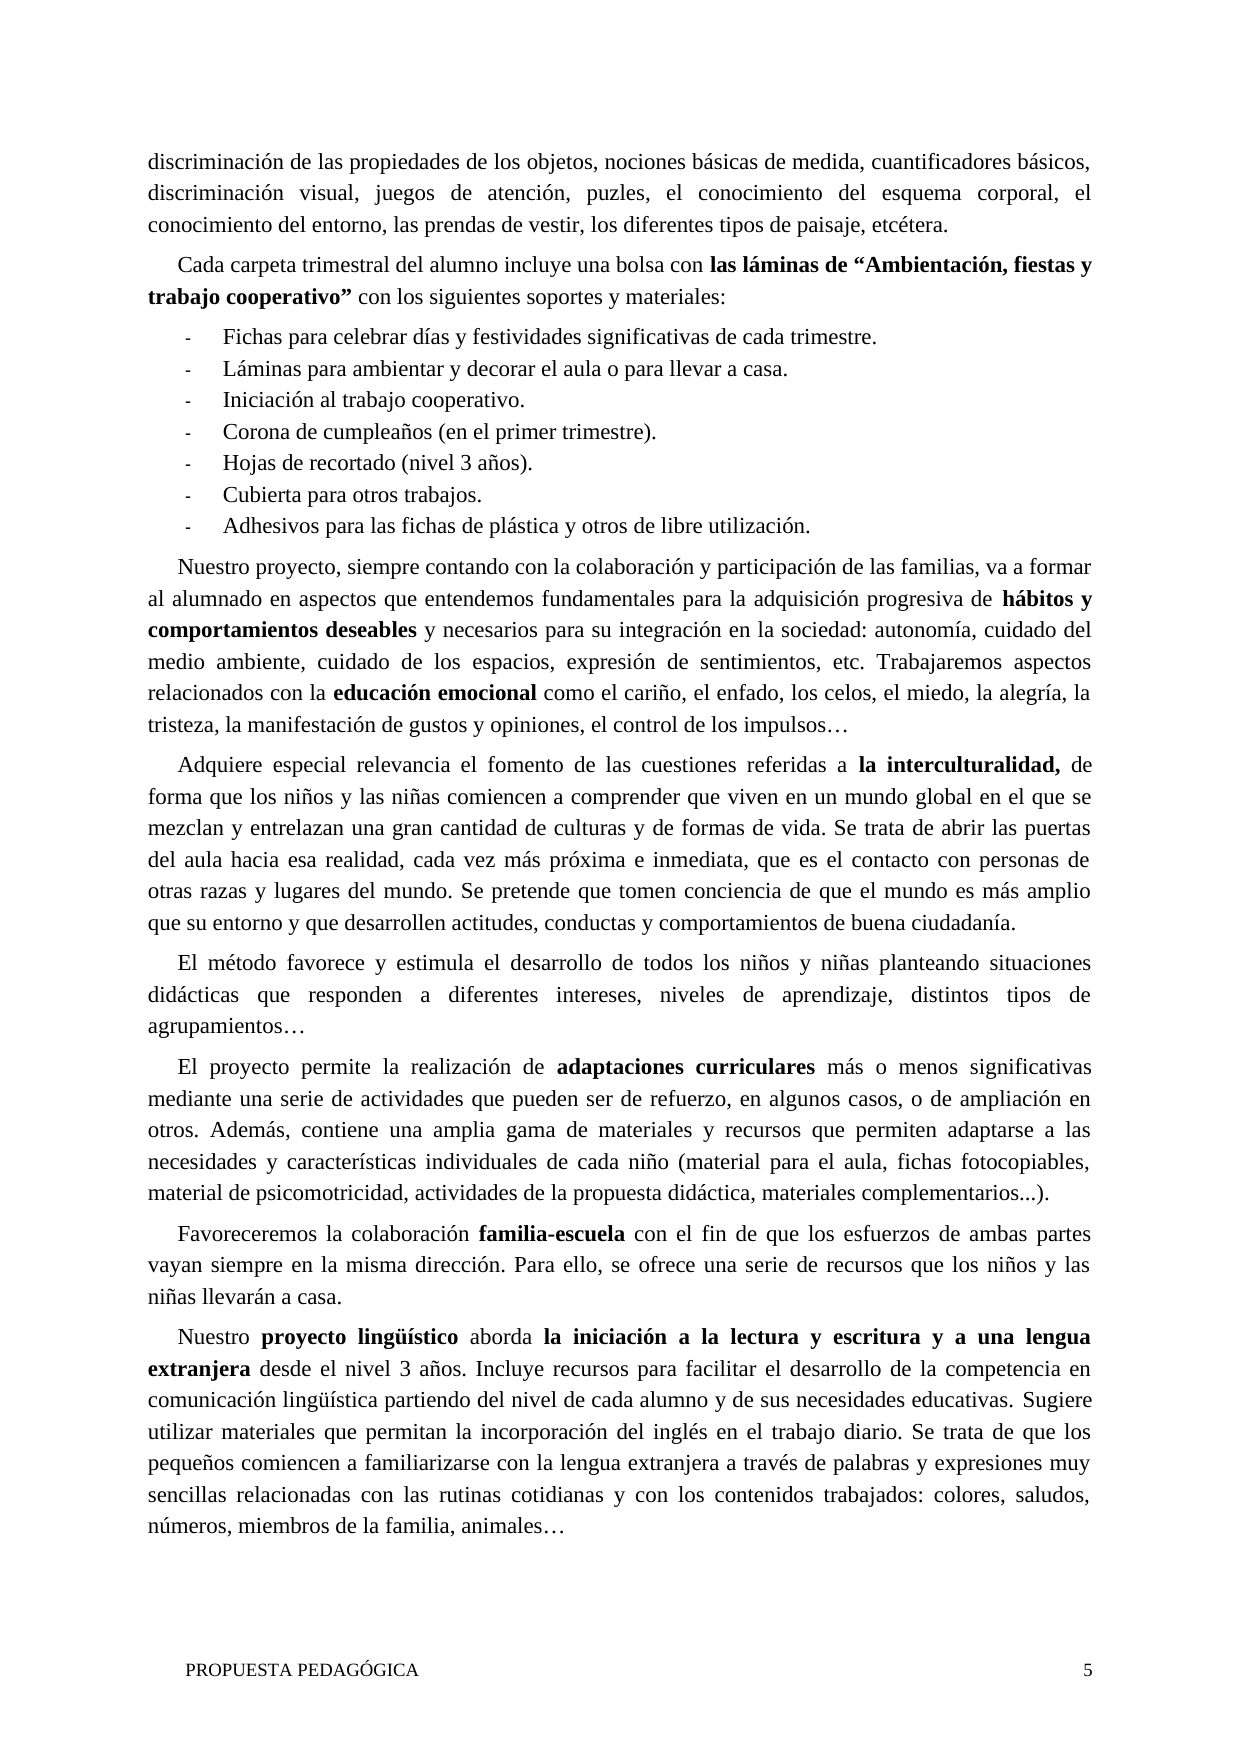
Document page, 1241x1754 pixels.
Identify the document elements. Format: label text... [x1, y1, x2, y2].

text El proyecto permite la realización de adaptaciones curriculares más o menos significativas mediante una serie de actividades que pueden ser de refuerzo, en algunos casos, o de ampliación en otros. Además, contiene una amplia gama de materiales y recursos que permiten adaptarse a las necesidades y características individuales de cada niño (material para el aula, fichas fotocopiables, material de psicomotricidad, actividades de la propuesta didáctica, materiales complementarios...). [148, 1053, 1092, 1206]
text Nuestro proyecto, siempre contando con la colaboración y participación de las familias, va a formar al alumnado en aspectos que entendemos fundamentales para la adquisición progresiva de hábitos y comportamientos deseables y necesarios para su integración en la sociedad: autonomía, cuidado del medio ambiente, cuidado de los espacios, expresión de sentimientos, etc. Trabajaremos aspectos relacionados con la educación emocional como el cariño, el enfado, los celos, el miedo, la alegría, la tristeza, la manifestación de gustos y opiniones, el control de los impulsos… [148, 553, 1092, 737]
list Cubierta para otros trabajos. [185, 481, 1092, 507]
list Adhesivos para las fichas de plástica y otros de libre utilización. [185, 513, 1092, 539]
list Fichas para celebrar días y festividades significativas de cada trimestre. [185, 323, 1092, 349]
text discriminación de las propiedades de los objetos, nociones básicas de medida, cuantificadores básicos, discriminación visual, juegos de atención, puzles, el conocimiento del esquema corporal, el conocimiento del entorno, las prendas de vestir, los diferentes tipos de paisaje, etcétera. [148, 148, 1092, 237]
list Hojas de recortado (nivel 3 años). [185, 449, 1092, 476]
text El método favorece y estimula el desarrollo de todos los niños y niñas planteando situaciones didácticas que responden a diferentes intereses, niveles de aprendizaje, distintos tipos de agrupamientos… [148, 949, 1092, 1039]
text Adquiere especial relevancia el fomento de las cuestiones referidas a la interculturalidad, de forma que los niños y las niñas comiencen a comprender que viven en un mundo global en el que se mezclan y entrelazan una gran cantidad de culturas y de formas de vida. Se trata de abrir las puertas del aula hacia esa realidad, cada vez más próxima e inmediata, que es el contacto con personas de otras razas y lugares del mundo. Se pretende que tomen conciencia de que el mundo es más amplio que su entorno y que desarrollen actitudes, conductas y comportamientos de buena ciudadanía. [148, 751, 1092, 935]
list Corona de cumpleaños (en el primer trimestre). [185, 418, 1092, 444]
list Láminas para ambientar y decorar el aula o para llevar a casa. [185, 355, 1092, 381]
list Iniciación al trabajo cooperativo. [185, 386, 1092, 413]
text Nuestro proyecto lingüístico aborda la iniciación a la lectura y escritura y a una lengua extranjera desde el nivel 3 años. Incluye recursos para facilitar el desarrollo de la competencia en comunicación lingüística partiendo del nivel de cada alumno y de sus necesidades educativas. Sugiere utilizar materiales que permitan la incorporación del inglés en el trabajo diario. Se trata de que los pequeños comiencen a familiarizarse con la lengua extranjera a través de palabras y expresiones muy sencillas relacionadas con las rutinas cotidianas y con los contenidos trabajados: colores, saludos, números, miembros de la familia, animales… [148, 1323, 1092, 1539]
text Cada carpeta trimestral del alumno incluye una bolsa con las láminas de “Ambientación, fiestas y trabajo cooperativo” con los siguientes soportes y materiales: [148, 251, 1092, 309]
text Favoreceremos la colaboración familia-escuela con el fin de que los esfuerzos de ambas partes vayan siempre en la misma dirección. Para ello, se ofrece una serie de recursos que los niños y las niñas llevarán a casa. [148, 1220, 1092, 1309]
